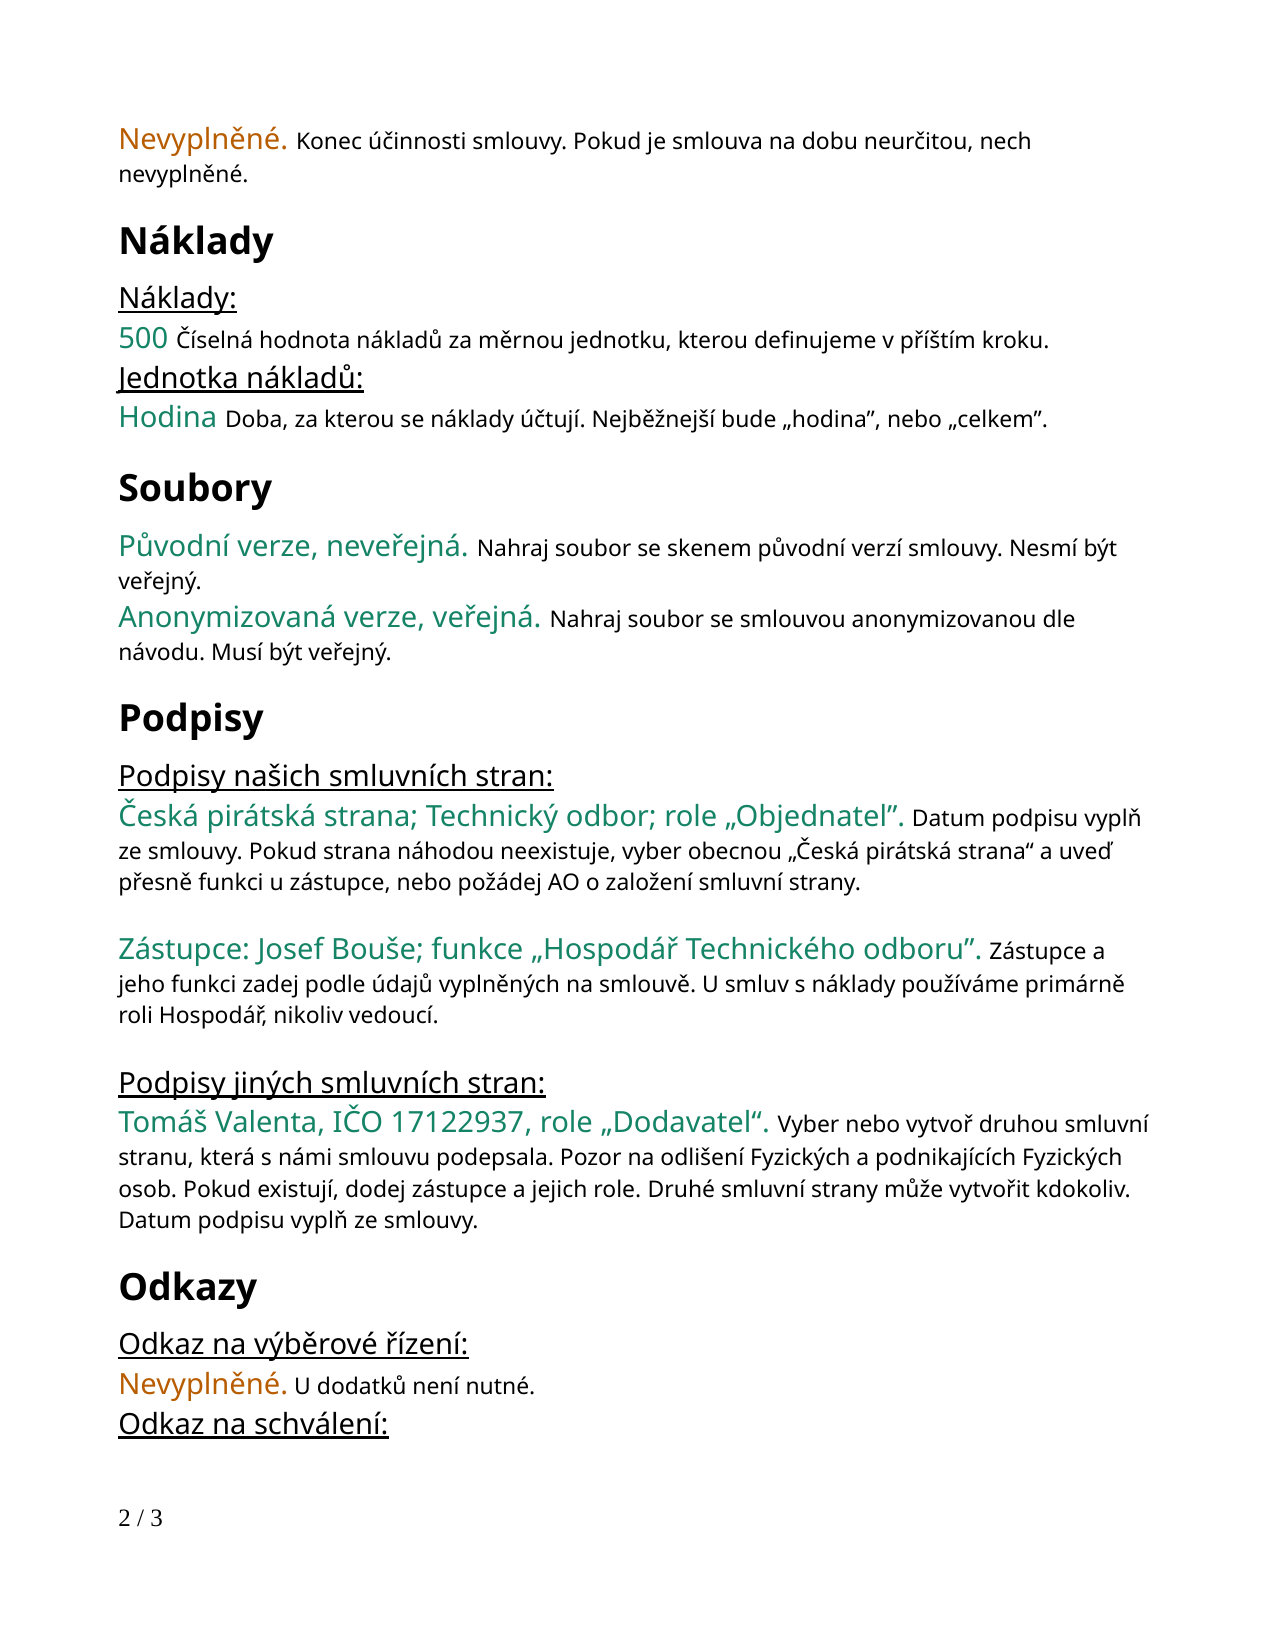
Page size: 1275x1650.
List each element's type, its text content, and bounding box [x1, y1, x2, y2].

text Zástupce: Josef Bouše; funkce „Hospodář Technického odboru”. Zástupce a jeho funkci zadej podle údajů vyplněných na smlouvě. U smluv s náklady používáme primárně roli Hospodář, nikoliv vedoucí. [118, 928, 1157, 1031]
text Česká pirátská strana; Technický odbor; role „Objednatel”. Datum podpisu vyplň ze smlouvy. Pokud strana náhodou neexistuje, vyber obecnou „Česká pirátská strana“ a uveď přesně funkci u zástupce, nebo požádej AO o založení smluvní strany. [118, 795, 1157, 897]
text Nevyplněné. U dodatků není nutné. [118, 1363, 1157, 1403]
text Podpisy jiných smluvních stran: [118, 1062, 1157, 1102]
subtitle Podpisy [118, 692, 1157, 743]
text Původní verze, neveřejná. Nahraj soubor se skenem původní verzí smlouvy. Nesmí být veřejný. [118, 525, 1157, 596]
subtitle Odkazy [118, 1260, 1157, 1311]
text Hodina Doba, za kterou se náklady účtují. Nejběžnejší bude „hodina”, nebo „celkem”. [118, 397, 1157, 436]
text 500 Číselná hodnota nákladů za měrnou jednotku, kterou definujeme v příštím kroku. [118, 317, 1157, 357]
subtitle Soubory [118, 461, 1157, 512]
text Nevyplněné. Konec účinnosti smlouvy. Pokud je smlouva na dobu neurčitou, nech nevyplněné. [118, 118, 1157, 189]
text Tomáš Valenta, IČO 17122937, role „Dodavatel“. Vyber nebo vytvoř druhou smluvní stranu, která s námi smlouvu podepsala. Pozor na odlišení Fyzických a podnikajících Fyzických osob. Pokud existují, dodej zástupce a jejich role. Druhé smluvní strany může vytvořit kdokoliv. Datum podpisu vyplň ze smlouvy. [118, 1102, 1157, 1235]
subtitle Náklady [118, 214, 1157, 265]
text Odkaz na schválení: [118, 1403, 1157, 1443]
text Jednotka nákladů: [118, 357, 1157, 397]
text Anonymizovaná verze, veřejná. Nahraj soubor se smlouvou anonymizovanou dle návodu. Musí být veřejný. [118, 596, 1157, 667]
text Podpisy našich smluvních stran: [118, 755, 1157, 795]
text Odkaz na výběrové řízení: [118, 1323, 1157, 1363]
text Náklady: [118, 278, 1157, 317]
